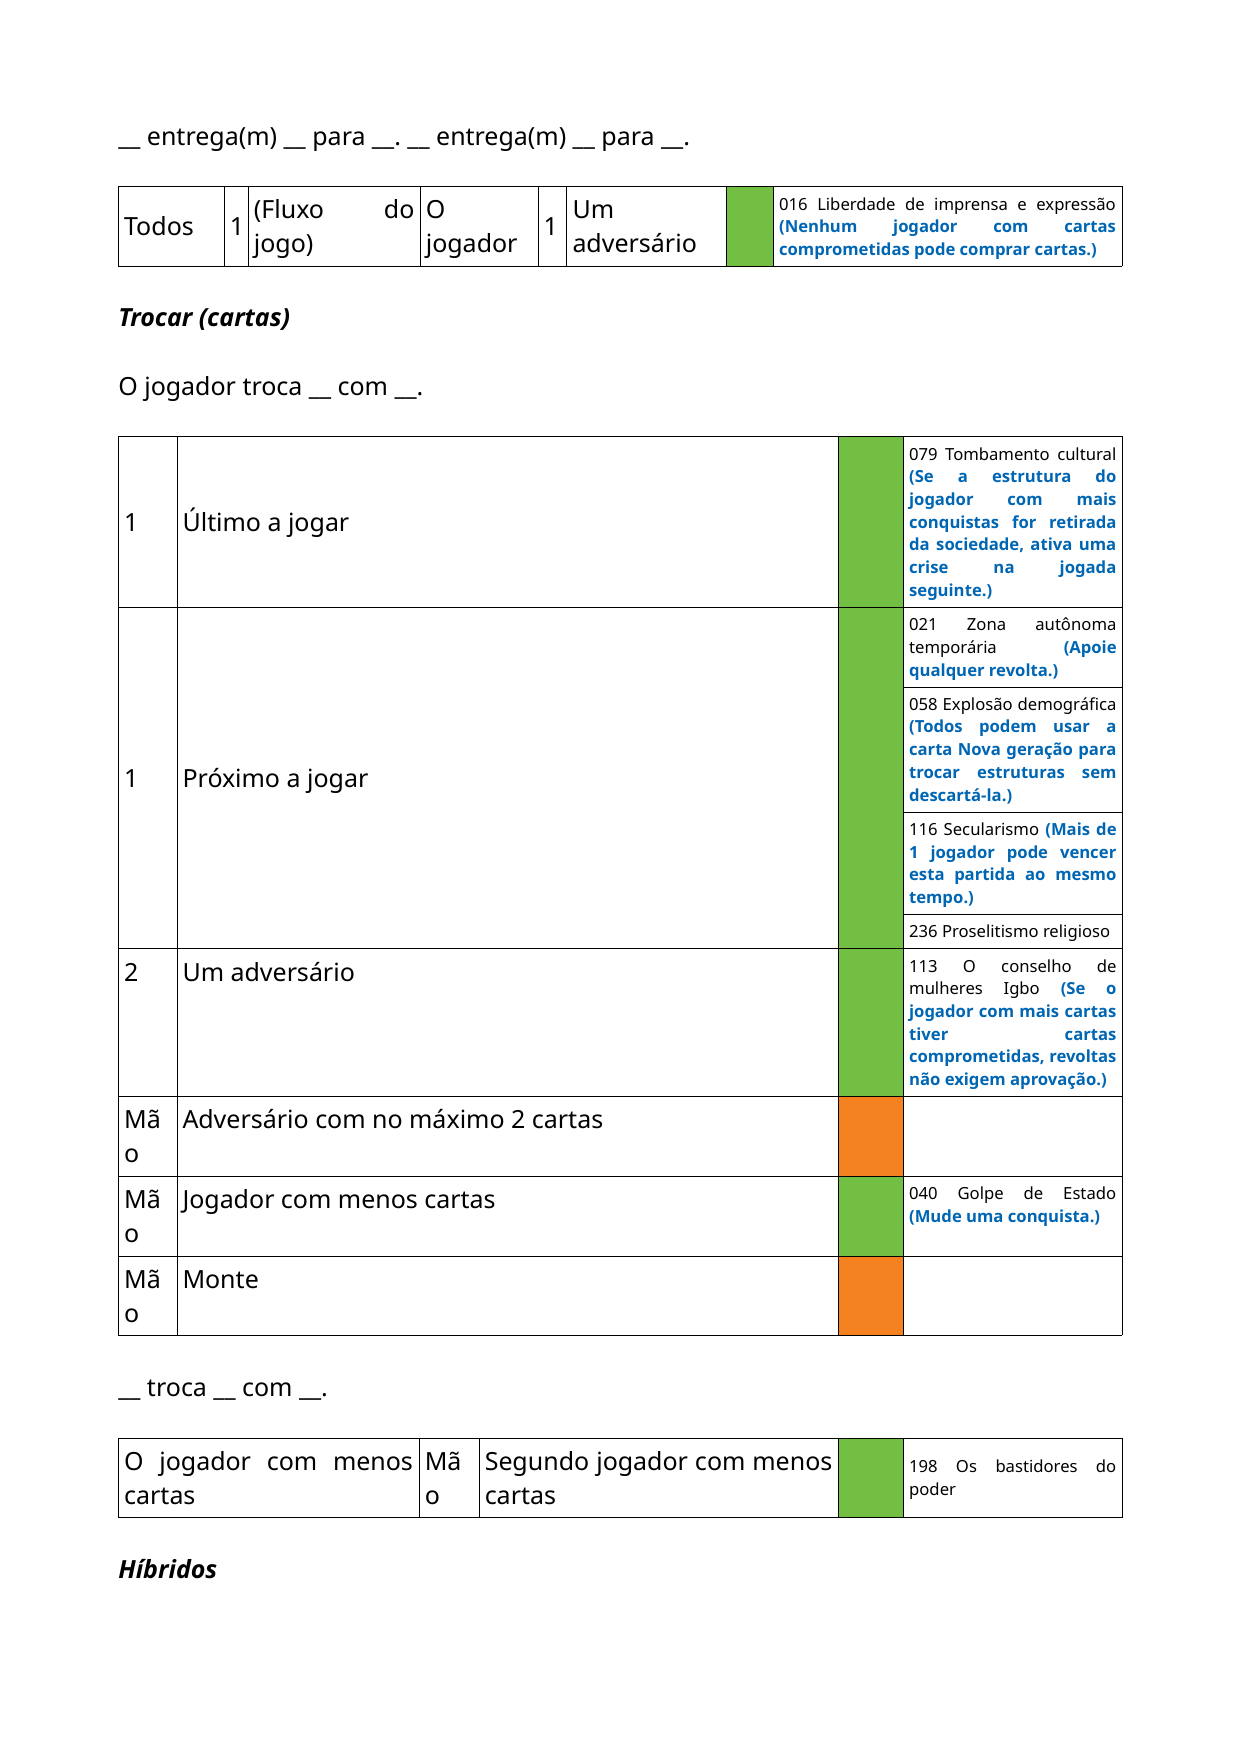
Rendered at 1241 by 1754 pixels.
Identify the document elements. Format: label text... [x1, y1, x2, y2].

table_cell 058 Explosão demográfica (Todos podem usar a carta Nova geração para trocar estruturas sem descartá-la.) [904, 688, 1122, 812]
table_header Mão [420, 1439, 479, 1517]
table_cell 116 Secularismo (Mais de 1 jogador pode vencer esta partida ao mesmo tempo.) [904, 813, 1122, 914]
table_header [839, 437, 903, 607]
table_cell Adversário com no máximo 2 cartas [178, 1097, 838, 1176]
table_header Todos [119, 187, 224, 266]
table_header 1 [539, 187, 566, 266]
table_cell [904, 1097, 1122, 1176]
table_header 016 Liberdade de imprensa e expressão (Nenhum jogador com cartas comprometidas pode comprar cartas.) [774, 187, 1122, 266]
text __ entrega(m) __ para __. __ entrega(m) __ para __. [118, 118, 1122, 152]
table_cell Mão [119, 1257, 177, 1335]
table_cell Monte [178, 1257, 838, 1335]
table_cell Mão [119, 1097, 177, 1176]
table_header O jogador com menos cartas [119, 1439, 419, 1517]
table_cell [839, 608, 903, 948]
table_header O jogador [421, 187, 538, 266]
table_header 1 [225, 187, 248, 266]
table_cell 113 O conselho de mulheres Igbo (Se o jogador com mais cartas tiver cartas comprometidas, revoltas não exigem aprovação.) [904, 949, 1122, 1096]
table_cell [839, 949, 903, 1096]
table_cell [839, 1097, 903, 1176]
text Trocar (cartas) [118, 300, 1122, 334]
table_cell Mão [119, 1177, 177, 1256]
table_cell Um adversário [178, 949, 838, 1096]
table_cell 021 Zona autônoma temporária (Apoie qualquer revolta.) [904, 608, 1122, 687]
table_cell 2 [119, 949, 177, 1096]
table_header 1 [119, 437, 177, 607]
text __ troca __ com __. [118, 1369, 1122, 1403]
text Híbridos [118, 1551, 1122, 1585]
table_cell Jogador com menos cartas [178, 1177, 838, 1256]
table_header 079 Tombamento cultural (Se a estrutura do jogador com mais conquistas for retirada da sociedade, ativa uma crise na jogada seguinte.) [904, 437, 1122, 607]
table_cell Próximo a jogar [178, 608, 838, 948]
table_header Segundo jogador com menos cartas [480, 1439, 838, 1517]
table_cell 1 [119, 608, 177, 948]
table_cell [839, 1177, 903, 1256]
text O jogador troca __ com __. [118, 368, 1122, 402]
table_cell [904, 1257, 1122, 1335]
table_header (Fluxo do jogo) [249, 187, 420, 266]
table_header 198 Os bastidores do poder [904, 1439, 1122, 1517]
table_header [727, 187, 773, 266]
table_cell 040 Golpe de Estado (Mude uma conquista.) [904, 1177, 1122, 1256]
table_cell 236 Proselitismo religioso [904, 915, 1122, 948]
table_header Último a jogar [178, 437, 838, 607]
table_header [839, 1439, 903, 1517]
table_header Um adversário [567, 187, 726, 266]
table_cell [839, 1257, 903, 1335]
